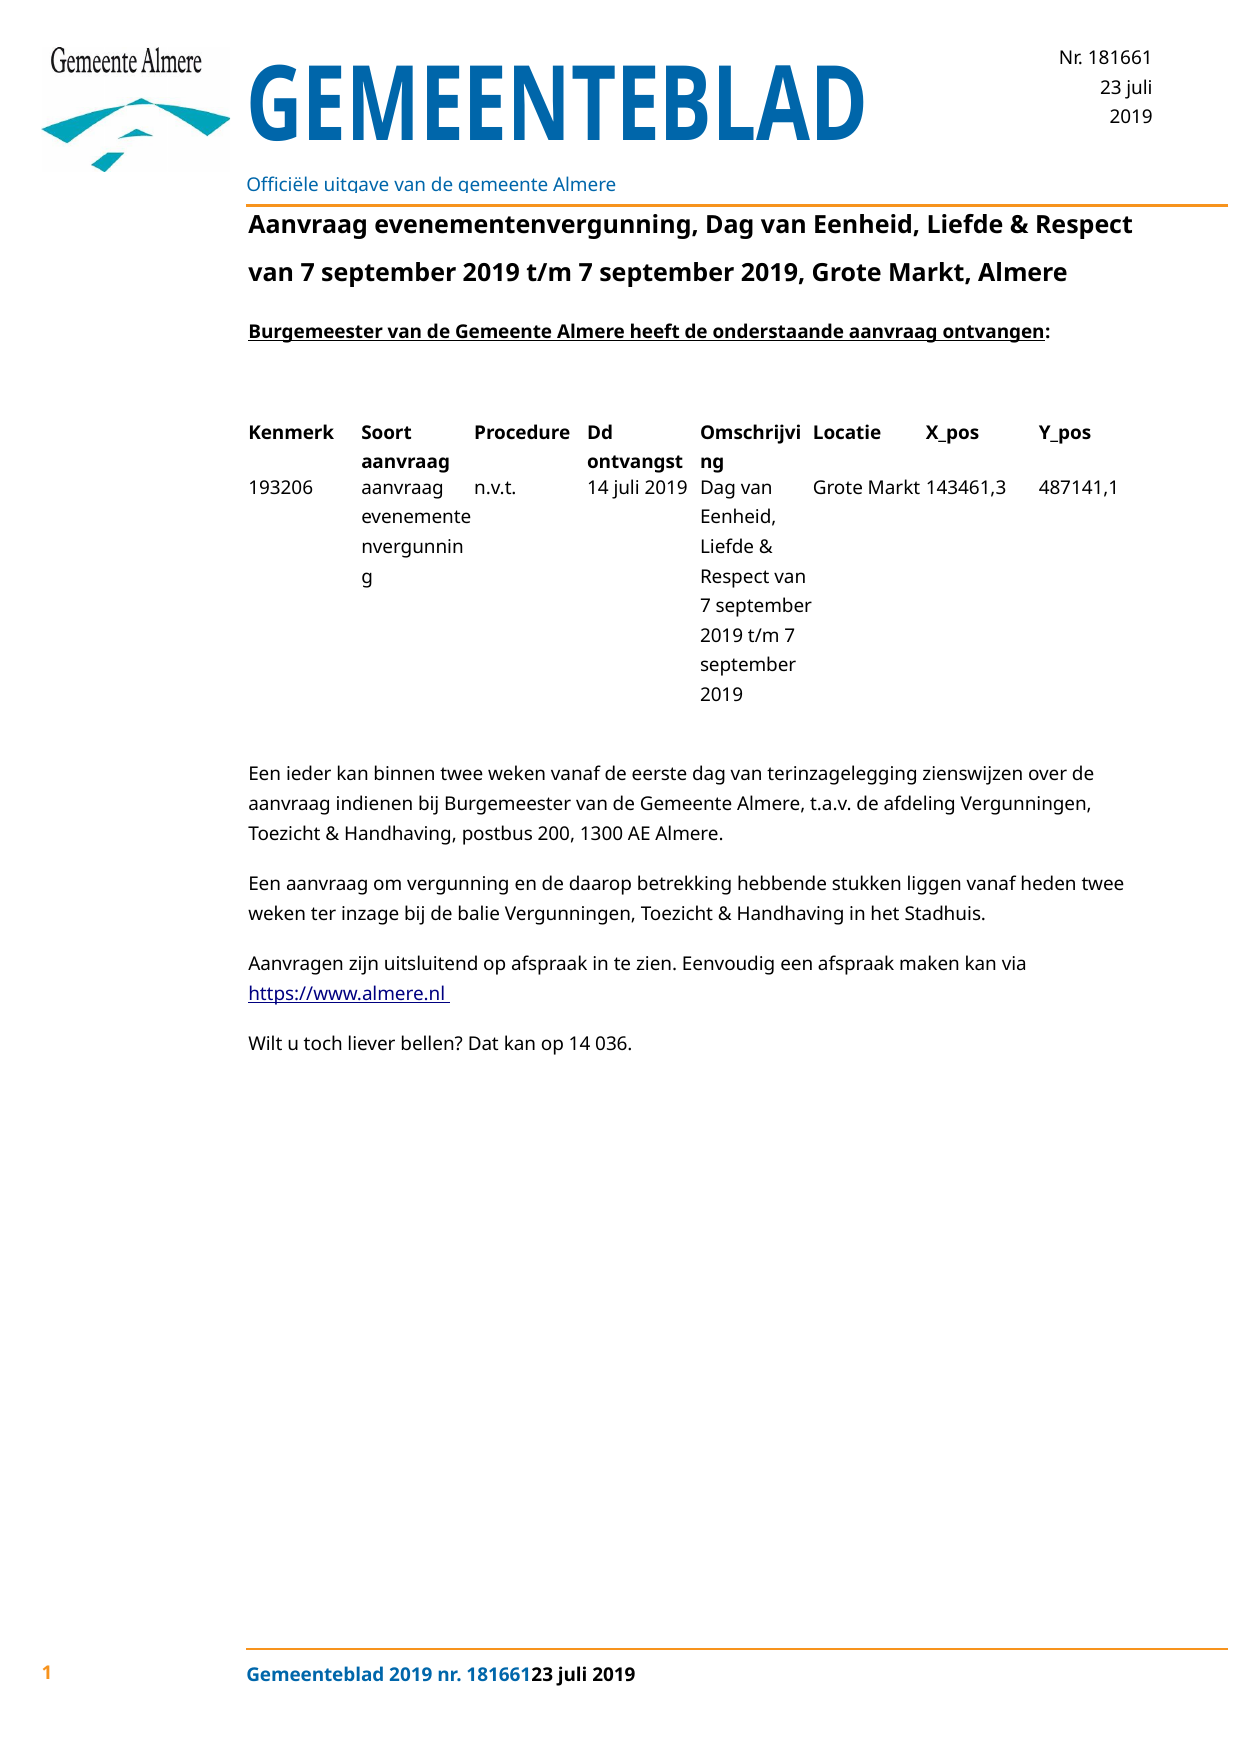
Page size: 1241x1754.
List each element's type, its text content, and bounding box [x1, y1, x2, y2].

table_header Y_pos [1039, 419, 1152, 474]
table_cell 14 juli 2019 [587, 474, 700, 707]
text Een aanvraag om vergunning en de daarop betrekking hebbende stukken liggen vanaf heden twee weken ter inzage bij de balie Vergunningen, Toezicht & Handhaving in het Stadhuis. [248, 870, 1152, 926]
picture [41, 47, 231, 172]
table_header Procedure [474, 419, 587, 474]
table_cell 193206 [248, 474, 361, 707]
text Aanvraag evenementenvergunning, Dag van Eenheid, Liefde & Respect van 7 september 2019 t/m 7 september 2019, Grote Markt, Almere [248, 207, 1152, 288]
table_cell aanvraag evenementenvergunning [361, 474, 474, 707]
table_cell 143461,3 [926, 474, 1038, 707]
table_header Locatie [813, 419, 926, 474]
table_header Dd ontvangst [587, 419, 700, 474]
text Een ieder kan binnen twee weken vanaf de eerste dag van terinzagelegging zienswijzen over de aanvraag indienen bij Burgemeester van de Gemeente Almere, t.a.v. de afdeling Vergunningen, Toezicht & Handhaving, postbus 200, 1300 AE Almere. [248, 761, 1152, 846]
table_cell Grote Markt [813, 474, 926, 707]
text Burgemeester van de Gemeente Almere heeft de onderstaande aanvraag ontvangen: [248, 318, 1152, 344]
text Wilt u toch liever bellen? Dat kan op 14 036. [248, 1030, 1152, 1056]
table_cell Dag van Eenheid, Liefde & Respect van 7 september 2019 t/m 7 september 2019 [700, 474, 813, 707]
table_header Soort aanvraag [361, 419, 474, 474]
table_header X_pos [926, 419, 1038, 474]
table_header Kenmerk [248, 419, 361, 474]
table_header Omschrijving [700, 419, 813, 474]
table_cell 487141,1 [1039, 474, 1152, 707]
text Aanvragen zijn uitsluitend op afspraak in te zien. Eenvoudig een afspraak maken kan via https://www.almere.nl [248, 950, 1152, 1006]
table_cell n.v.t. [474, 474, 587, 707]
